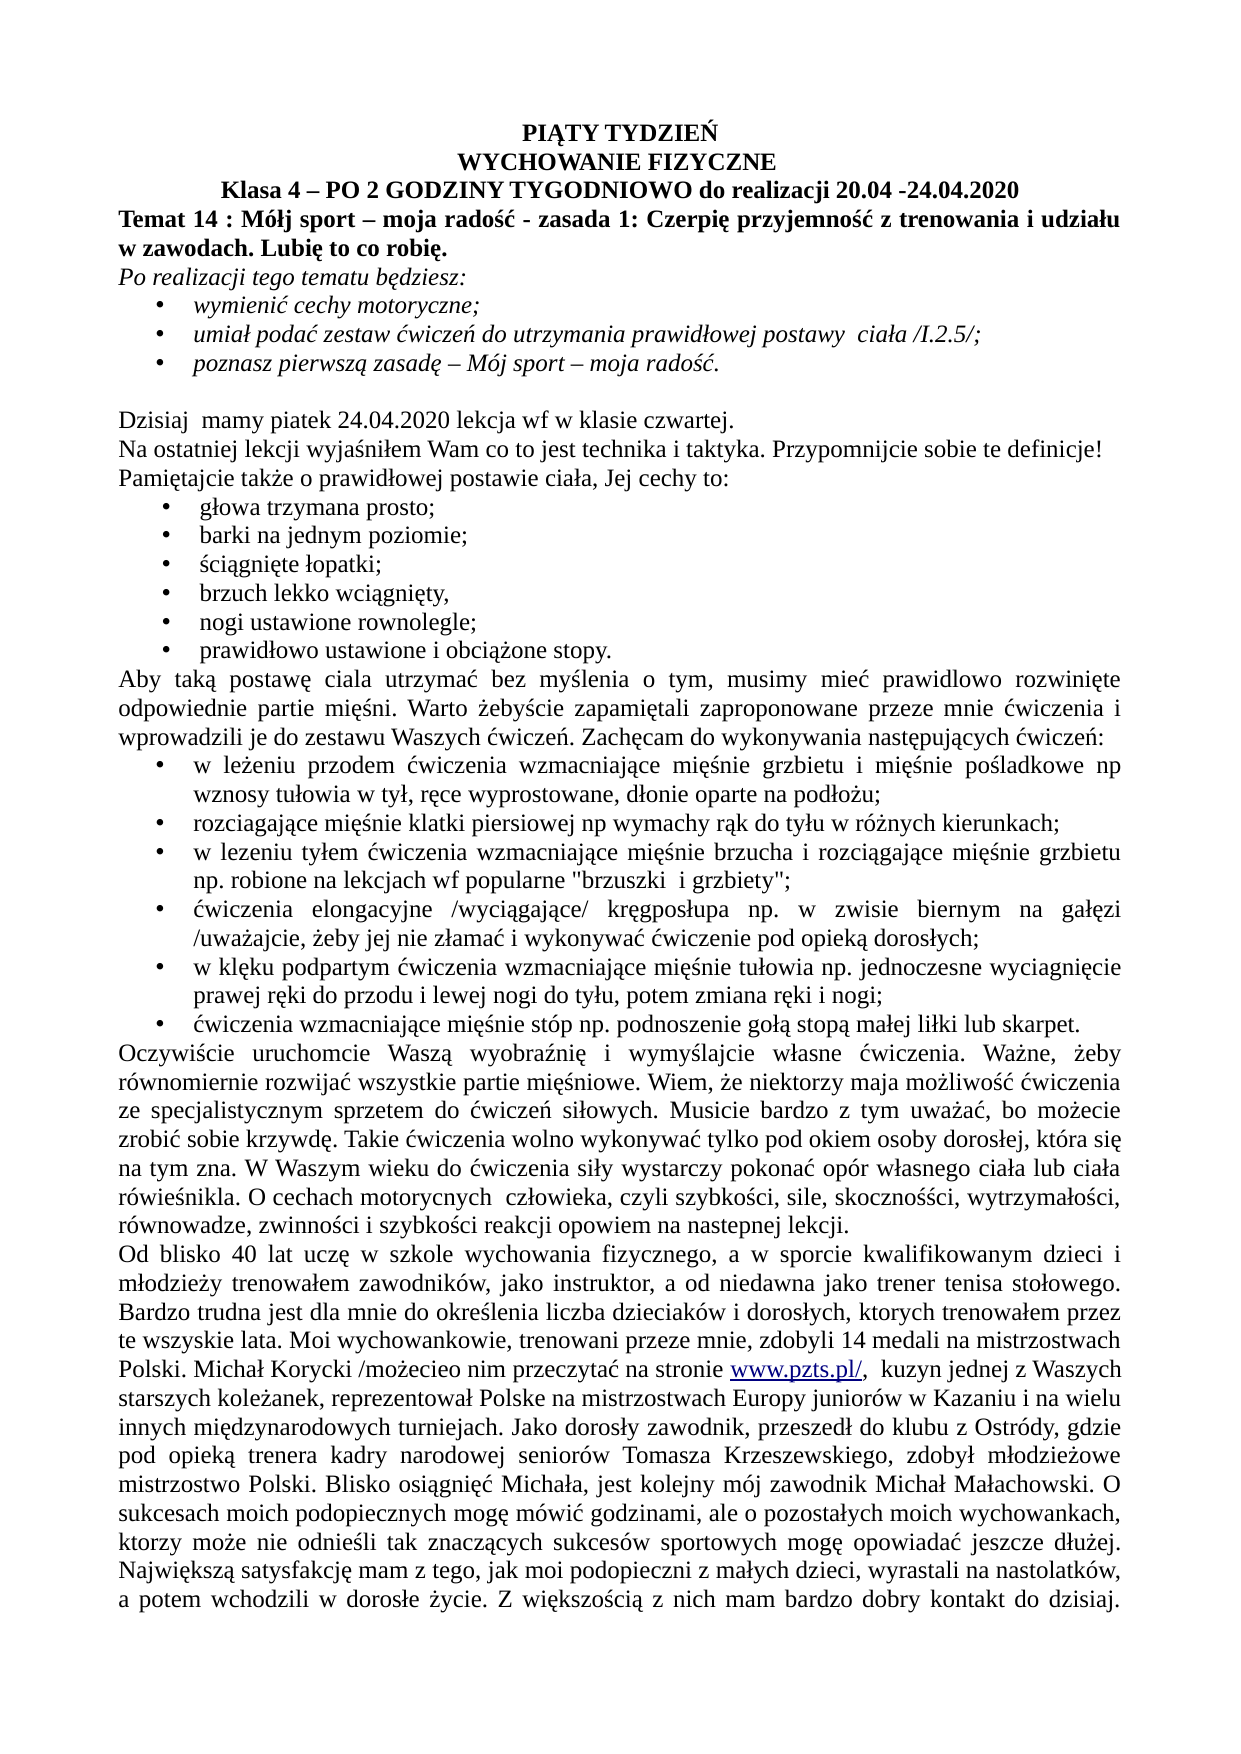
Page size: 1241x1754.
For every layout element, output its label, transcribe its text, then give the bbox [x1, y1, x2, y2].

list w klęku podpartym ćwiczenia wzmacniające mięśnie tułowia np. jednoczesne wyciagnięcie prawej ręki do przodu i lewej nogi do tyłu, potem zmiana ręki i nogi; [156, 952, 1122, 1009]
list ściągnięte łopatki; [162, 549, 1122, 578]
text WYCHOWANIE FIZYCZNE [118, 147, 1122, 176]
text Od blisko 40 lat uczę w szkole wychowania fizycznego, a w sporcie kwalifikowanym dzieci i młodzieży trenowałem zawodników, jako instruktor, a od niedawna jako trener tenisa stołowego. Bardzo trudna jest dla mnie do określenia liczba dzieciaków i dorosłych, ktorych trenowałem przez te wszyskie lata. Moi wychowankowie, trenowani przeze mnie, zdobyli 14 medali na mistrzostwach Polski. Michał Korycki /możecieo nim przeczytać na stronie www.pzts.pl/, kuzyn jednej z Waszych starszych koleżanek, reprezentował Polske na mistrzostwach Europy juniorów w Kazaniu i na wielu innych międzynarodowych turniejach. Jako dorosły zawodnik, przeszedł do klubu z Ostródy, gdzie pod opieką trenera kadry narodowej seniorów Tomasza Krzeszewskiego, zdobył młodzieżowe mistrzostwo Polski. Blisko osiągnięć Michała, jest kolejny mój zawodnik Michał Małachowski. O sukcesach moich podopiecznych mogę mówić godzinami, ale o pozostałych moich wychowankach, ktorzy może nie odnieśli tak znaczących sukcesów sportowych mogę opowiadać jeszcze dłużej. Największą satysfakcję mam z tego, jak moi podopieczni z małych dzieci, wyrastali na nastolatków, a potem wchodzili w dorosłe życie. Z większością z nich mam bardzo dobry kontakt do dzisiaj. [118, 1239, 1122, 1613]
text Po realizacji tego tematu będziesz: [118, 262, 1122, 291]
list nogi ustawione rownolegle; [162, 607, 1122, 636]
text Temat 14 : Mółj sport – moja radość - zasada 1: Czerpię przyjemność z trenowania i udziału w zawodach. Lubię to co robię. [118, 204, 1122, 262]
text PIĄTY TYDZIEŃ [118, 118, 1122, 147]
text Pamiętajcie także o prawidłowej postawie ciała, Jej cechy to: [118, 463, 1122, 492]
list w leżeniu przodem ćwiczenia wzmacniające mięśnie grzbietu i mięśnie pośladkowe np wznosy tułowia w tył, ręce wyprostowane, dłonie oparte na podłożu; [156, 751, 1122, 808]
list umiał podać zestaw ćwiczeń do utrzymania prawidłowej postawy ciała /I.2.5/; [156, 319, 1122, 348]
text Klasa 4 – PO 2 GODZINY TYGODNIOWO do realizacji 20.04 -24.04.2020 [118, 176, 1122, 204]
list brzuch lekko wciągnięty, [162, 578, 1122, 607]
text Dzisiaj mamy piatek 24.04.2020 lekcja wf w klasie czwartej. [118, 406, 1122, 434]
text Oczywiście uruchomcie Waszą wyobraźnię i wymyślajcie własne ćwiczenia. Ważne, żeby równomiernie rozwijać wszystkie partie mięśniowe. Wiem, że niektorzy maja możliwość ćwiczenia ze specjalistycznym sprzetem do ćwiczeń siłowych. Musicie bardzo z tym uważać, bo możecie zrobić sobie krzywdę. Takie ćwiczenia wolno wykonywać tylko pod okiem osoby dorosłej, która się na tym zna. W Waszym wieku do ćwiczenia siły wystarczy pokonać opór własnego ciała lub ciała rówieśnikla. O cechach motorycnych człowieka, czyli szybkości, sile, skocznośści, wytrzymałości, równowadze, zwinności i szybkości reakcji opowiem na nastepnej lekcji. [118, 1038, 1122, 1239]
list wymienić cechy motoryczne; [156, 291, 1122, 319]
list rozciagające mięśnie klatki piersiowej np wymachy rąk do tyłu w różnych kierunkach; [156, 808, 1122, 837]
list głowa trzymana prosto; [162, 492, 1122, 521]
list ćwiczenia elongacyjne /wyciągające/ kręgposłupa np. w zwisie biernym na gałęzi /uważajcie, żeby jej nie złamać i wykonywać ćwiczenie pod opieką dorosłych; [156, 894, 1122, 952]
list prawidłowo ustawione i obciążone stopy. [162, 636, 1122, 664]
list barki na jednym poziomie; [162, 521, 1122, 549]
text Na ostatniej lekcji wyjaśniłem Wam co to jest technika i taktyka. Przypomnijcie sobie te definicje! [118, 434, 1122, 463]
text Aby taką postawę ciala utrzymać bez myślenia o tym, musimy mieć prawidlowo rozwinięte odpowiednie partie mięśni. Warto żebyście zapamiętali zaproponowane przeze mnie ćwiczenia i wprowadzili je do zestawu Waszych ćwiczeń. Zachęcam do wykonywania następujących ćwiczeń: [118, 664, 1122, 751]
list w lezeniu tyłem ćwiczenia wzmacniające mięśnie brzucha i rozciągające mięśnie grzbietu np. robione na lekcjach wf popularne "brzuszki i grzbiety"; [156, 837, 1122, 894]
list poznasz pierwszą zasadę – Mój sport – moja radość. [156, 348, 1122, 377]
list ćwiczenia wzmacniające mięśnie stóp np. podnoszenie gołą stopą małej liłki lub skarpet. [156, 1009, 1122, 1038]
